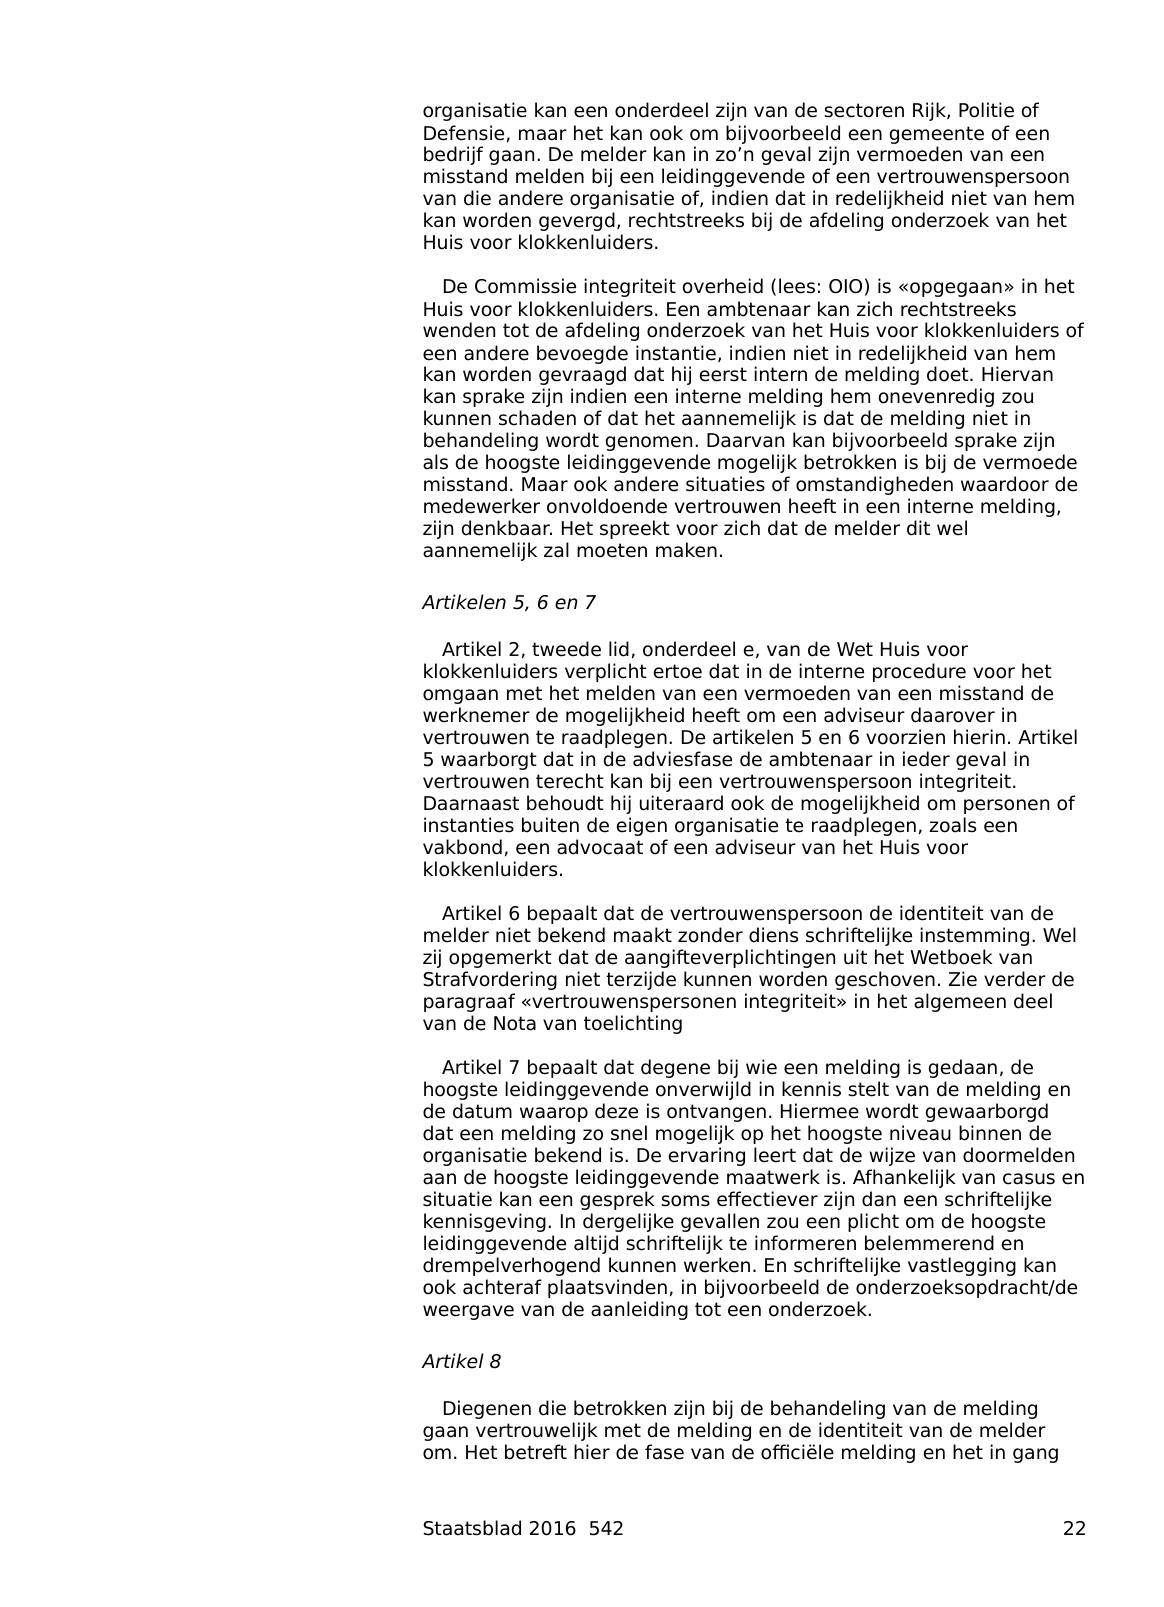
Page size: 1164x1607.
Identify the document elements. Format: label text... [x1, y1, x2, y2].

text Artikel 2, tweede lid, onderdeel e, van de Wet Huis voor klokkenluiders verplicht ertoe dat in de interne procedure voor het omgaan met het melden van een vermoeden van een misstand de werknemer de mogelijkheid heeft om een adviseur daarover in vertrouwen te raadplegen. De artikelen 5 en 6 voorzien hierin. Artikel 5 waarborgt dat in de adviesfase de ambtenaar in ieder geval in vertrouwen terecht kan bij een vertrouwenspersoon integriteit. Daarnaast behoudt hij uiteraard ook de mogelijkheid om personen of instanties buiten de eigen organisatie te raadplegen, zoals een vakbond, een advocaat of een adviseur van het Huis voor klokkenluiders. [422, 639, 1087, 881]
text Artikel 6 bepaalt dat de vertrouwenspersoon de identiteit van de melder niet bekend maakt zonder diens schriftelijke instemming. Wel zij opgemerkt dat de aangifteverplichtingen uit het Wetboek van Strafvordering niet terzijde kunnen worden geschoven. Zie verder de paragraaf «vertrouwenspersonen integriteit» in het algemeen deel van de Nota van toelichting [422, 903, 1087, 1035]
text Artikel 7 bepaalt dat degene bij wie een melding is gedaan, de hoogste leidinggevende onverwijld in kennis stelt van de melding en de datum waarop deze is ontvangen. Hiermee wordt gewaarborgd dat een melding zo snel mogelijk op het hoogste niveau binnen de organisatie bekend is. De ervaring leert dat de wijze van doormelden aan de hoogste leidinggevende maatwerk is. Afhankelijk van casus en situatie kan een gesprek soms effectiever zijn dan een schriftelijke kennisgeving. In dergelijke gevallen zou een plicht om de hoogste leidinggevende altijd schriftelijk te informeren belemmerend en drempelverhogend kunnen werken. En schriftelijke vastlegging kan ook achteraf plaatsvinden, in bijvoorbeeld de onderzoeksopdracht/de weergave van de aanleiding tot een onderzoek. [422, 1057, 1087, 1321]
subtitle Artikelen 5, 6 en 7 [422, 592, 1087, 614]
text De Commissie integriteit overheid (lees: OIO) is «opgegaan» in het Huis voor klokkenluiders. Een ambtenaar kan zich rechtstreeks wenden tot de afdeling onderzoek van het Huis voor klokkenluiders of een andere bevoegde instantie, indien niet in redelijkheid van hem kan worden gevraagd dat hij eerst intern de melding doet. Hiervan kan sprake zijn indien een interne melding hem onevenredig zou kunnen schaden of dat het aannemelijk is dat de melding niet in behandeling wordt genomen. Daarvan kan bijvoorbeeld sprake zijn als de hoogste leidinggevende mogelijk betrokken is bij de vermoede misstand. Maar ook andere situaties of omstandigheden waardoor de medewerker onvoldoende vertrouwen heeft in een interne melding, zijn denkbaar. Het spreekt voor zich dat de melder dit wel aannemelijk zal moeten maken. [422, 276, 1087, 562]
text Diegenen die betrokken zijn bij de behandeling van de melding gaan vertrouwelijk met de melding en de identiteit van de melder om. Het betreft hier de fase van de officiële melding en het in gang [422, 1398, 1087, 1464]
subtitle Artikel 8 [422, 1351, 1087, 1373]
text organisatie kan een onderdeel zijn van de sectoren Rijk, Politie of Defensie, maar het kan ook om bijvoorbeeld een gemeente of een bedrijf gaan. De melder kan in zo’n geval zijn vermoeden van een misstand melden bij een leidinggevende of een vertrouwenspersoon van die andere organisatie of, indien dat in redelijkheid niet van hem kan worden gevergd, rechtstreeks bij de afdeling onderzoek van het Huis voor klokkenluiders. [422, 100, 1087, 254]
